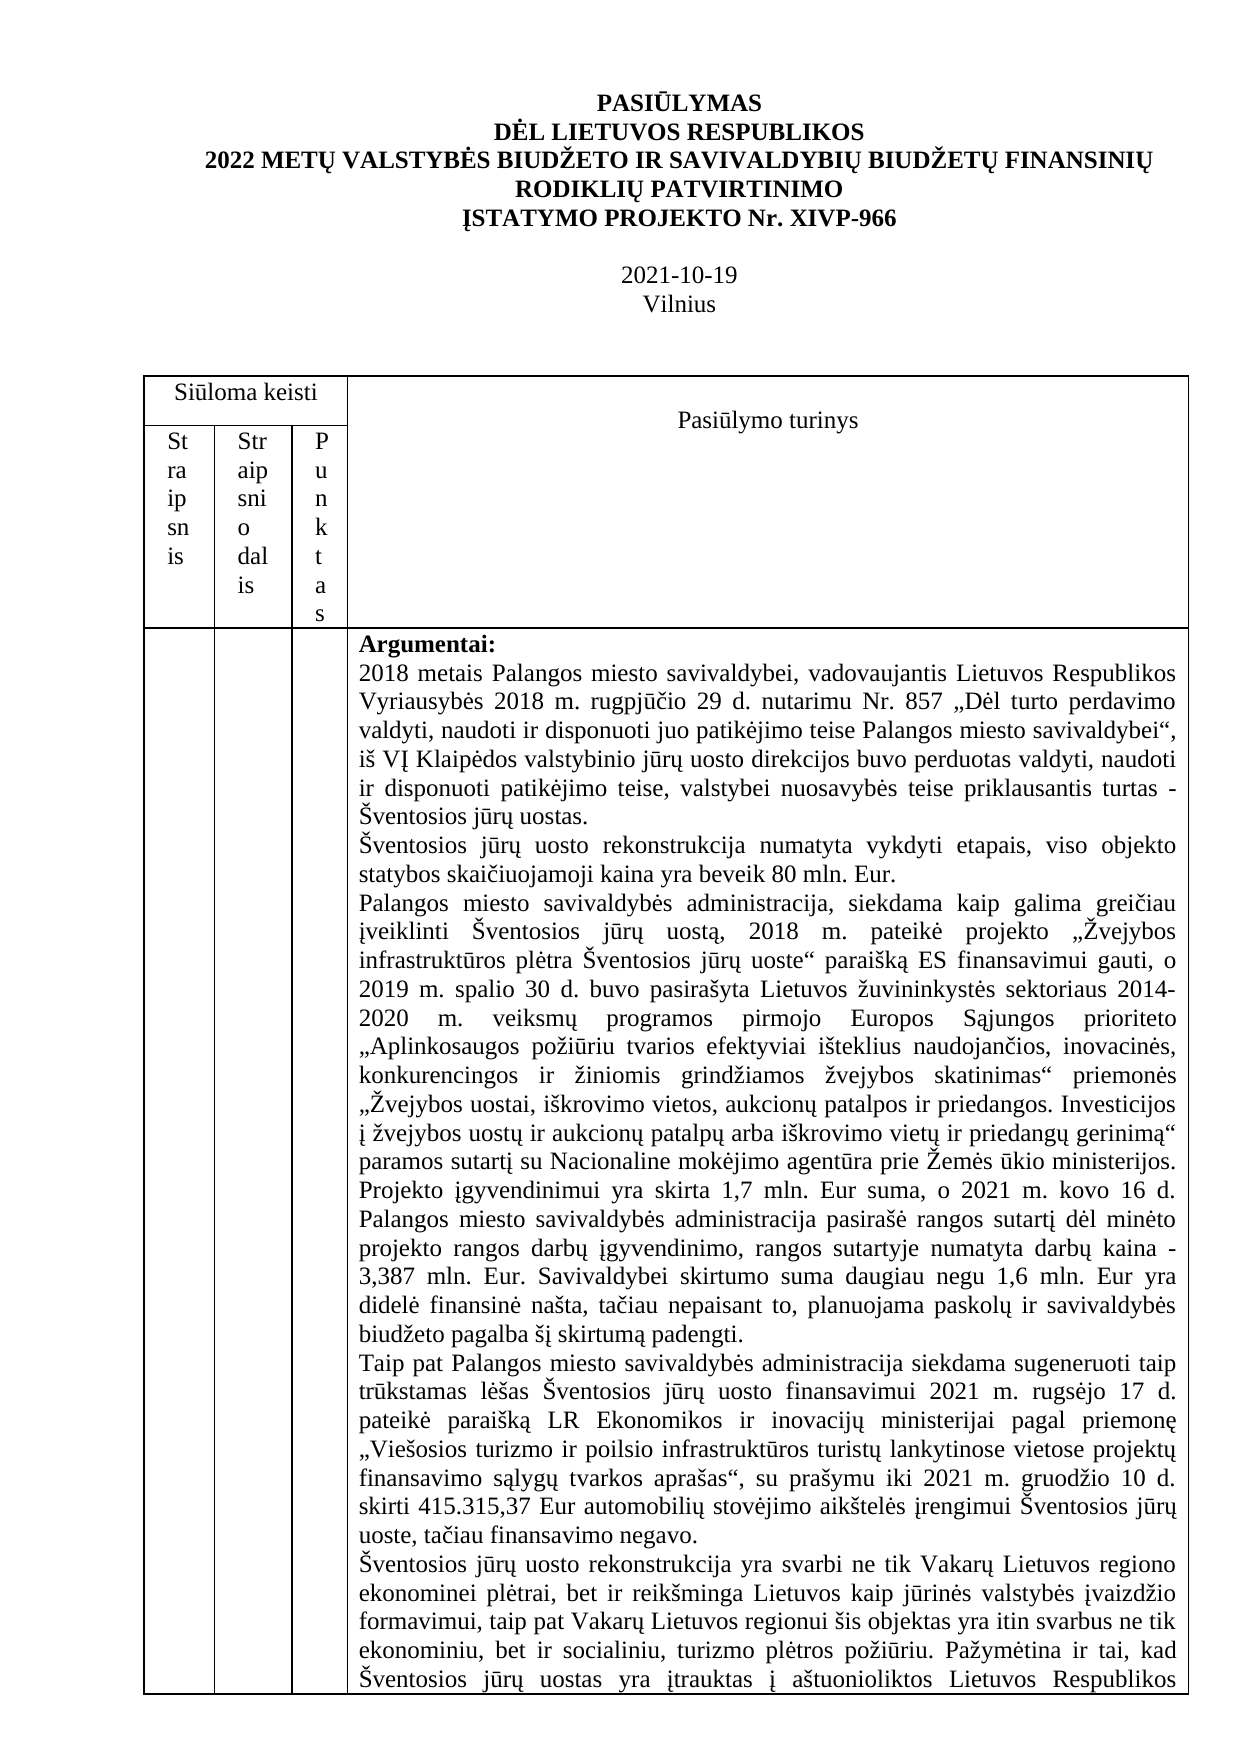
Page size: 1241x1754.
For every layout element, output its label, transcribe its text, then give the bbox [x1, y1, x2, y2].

text 2022 METŲ VALSTYBĖS BIUDŽETO IR SAVIVALDYBIŲ BIUDŽETŲ FINANSINIŲ RODIKLIŲ PATVIRTINIMO [177, 145, 1181, 203]
text DĖL LIETUVOS RESPUBLIKOS [177, 117, 1181, 145]
table_cell Straipsnio dalis [215, 426, 291, 627]
table_cell Punktas [293, 426, 347, 627]
text 2021-10-19 [177, 260, 1181, 289]
table_header Siūloma keisti [145, 377, 347, 424]
text PASIŪLYMAS [177, 88, 1181, 117]
table_cell [293, 629, 347, 1693]
table_cell Straipsnis [145, 426, 214, 627]
table_cell [145, 629, 214, 1693]
text ĮSTATYMO PROJEKTO Nr. XIVP-966 [177, 203, 1181, 232]
table_header Pasiūlymo turinys [348, 377, 1188, 627]
text Vilnius [177, 289, 1181, 318]
table_cell Argumentai: 2018 metais Palangos miesto savivaldybei, vadovaujantis Lietuvos Respublikos Vyriausybės 2018 m. rugpjūčio 29 d. nutarimu Nr. 857 „Dėl turto perdavimo valdyti, naudoti ir disponuoti juo patikėjimo teise Palangos miesto savivaldybei“, iš VĮ Klaipėdos valstybinio jūrų uosto direkcijos buvo perduotas valdyti, naudoti ir disponuoti patikėjimo teise, valstybei nuosavybės teise priklausantis turtas - Šventosios jūrų uostas. Šventosios jūrų uosto rekonstrukcija numatyta vykdyti etapais, viso objekto statybos skaičiuojamoji kaina yra beveik 80 mln. Eur. Palangos miesto savivaldybės administracija, siekdama kaip galima greičiau įveiklinti Šventosios jūrų uostą, 2018 m. pateikė projekto „Žvejybos infrastruktūros plėtra Šventosios jūrų uoste“ paraišką ES finansavimui gauti, o 2019 m. spalio 30 d. buvo pasirašyta Lietuvos žuvininkystės sektoriaus 2014-2020 m. veiksmų programos pirmojo Europos Sąjungos prioriteto „Aplinkosaugos požiūriu tvarios efektyviai išteklius naudojančios, inovacinės, konkurencingos ir žiniomis grindžiamos žvejybos skatinimas“ priemonės „Žvejybos uostai, iškrovimo vietos, aukcionų patalpos ir priedangos. Investicijos į žvejybos uostų ir aukcionų patalpų arba iškrovimo vietų ir priedangų gerinimą“ paramos sutartį su Nacionaline mokėjimo agentūra prie Žemės ūkio ministerijos. Projekto įgyvendinimui yra skirta 1,7 mln. Eur suma, o 2021 m. kovo 16 d. Palangos miesto savivaldybės administracija pasirašė rangos sutartį dėl minėto projekto rangos darbų įgyvendinimo, rangos sutartyje numatyta darbų kaina - 3,387 mln. Eur. Savivaldybei skirtumo suma daugiau negu 1,6 mln. Eur yra didelė finansinė našta, tačiau nepaisant to, planuojama paskolų ir savivaldybės biudžeto pagalba šį skirtumą padengti. Taip pat Palangos miesto savivaldybės administracija siekdama sugeneruoti taip trūkstamas lėšas Šventosios jūrų uosto finansavimui 2021 m. rugsėjo 17 d. pateikė paraišką LR Ekonomikos ir inovacijų ministerijai pagal priemonę „Viešosios turizmo ir poilsio infrastruktūros turistų lankytinose vietose projektų finansavimo sąlygų tvarkos aprašas“, su prašymu iki 2021 m. gruodžio 10 d. skirti 415.315,37 Eur automobilių stovėjimo aikštelės įrengimui Šventosios jūrų uoste, tačiau finansavimo negavo. Šventosios jūrų uosto rekonstrukcija yra svarbi ne tik Vakarų Lietuvos regiono ekonominei plėtrai, bet ir reikšminga Lietuvos kaip jūrinės valstybės įvaizdžio formavimui, taip pat Vakarų Lietuvos regionui šis objektas yra itin svarbus ne tik ekonominiu, bet ir socialiniu, turizmo plėtros požiūriu. Pažymėtina ir tai, kad Šventosios jūrų uostas yra įtrauktas į aštuonioliktos Lietuvos Respublikos [348, 629, 1188, 1693]
table_cell [215, 629, 291, 1693]
